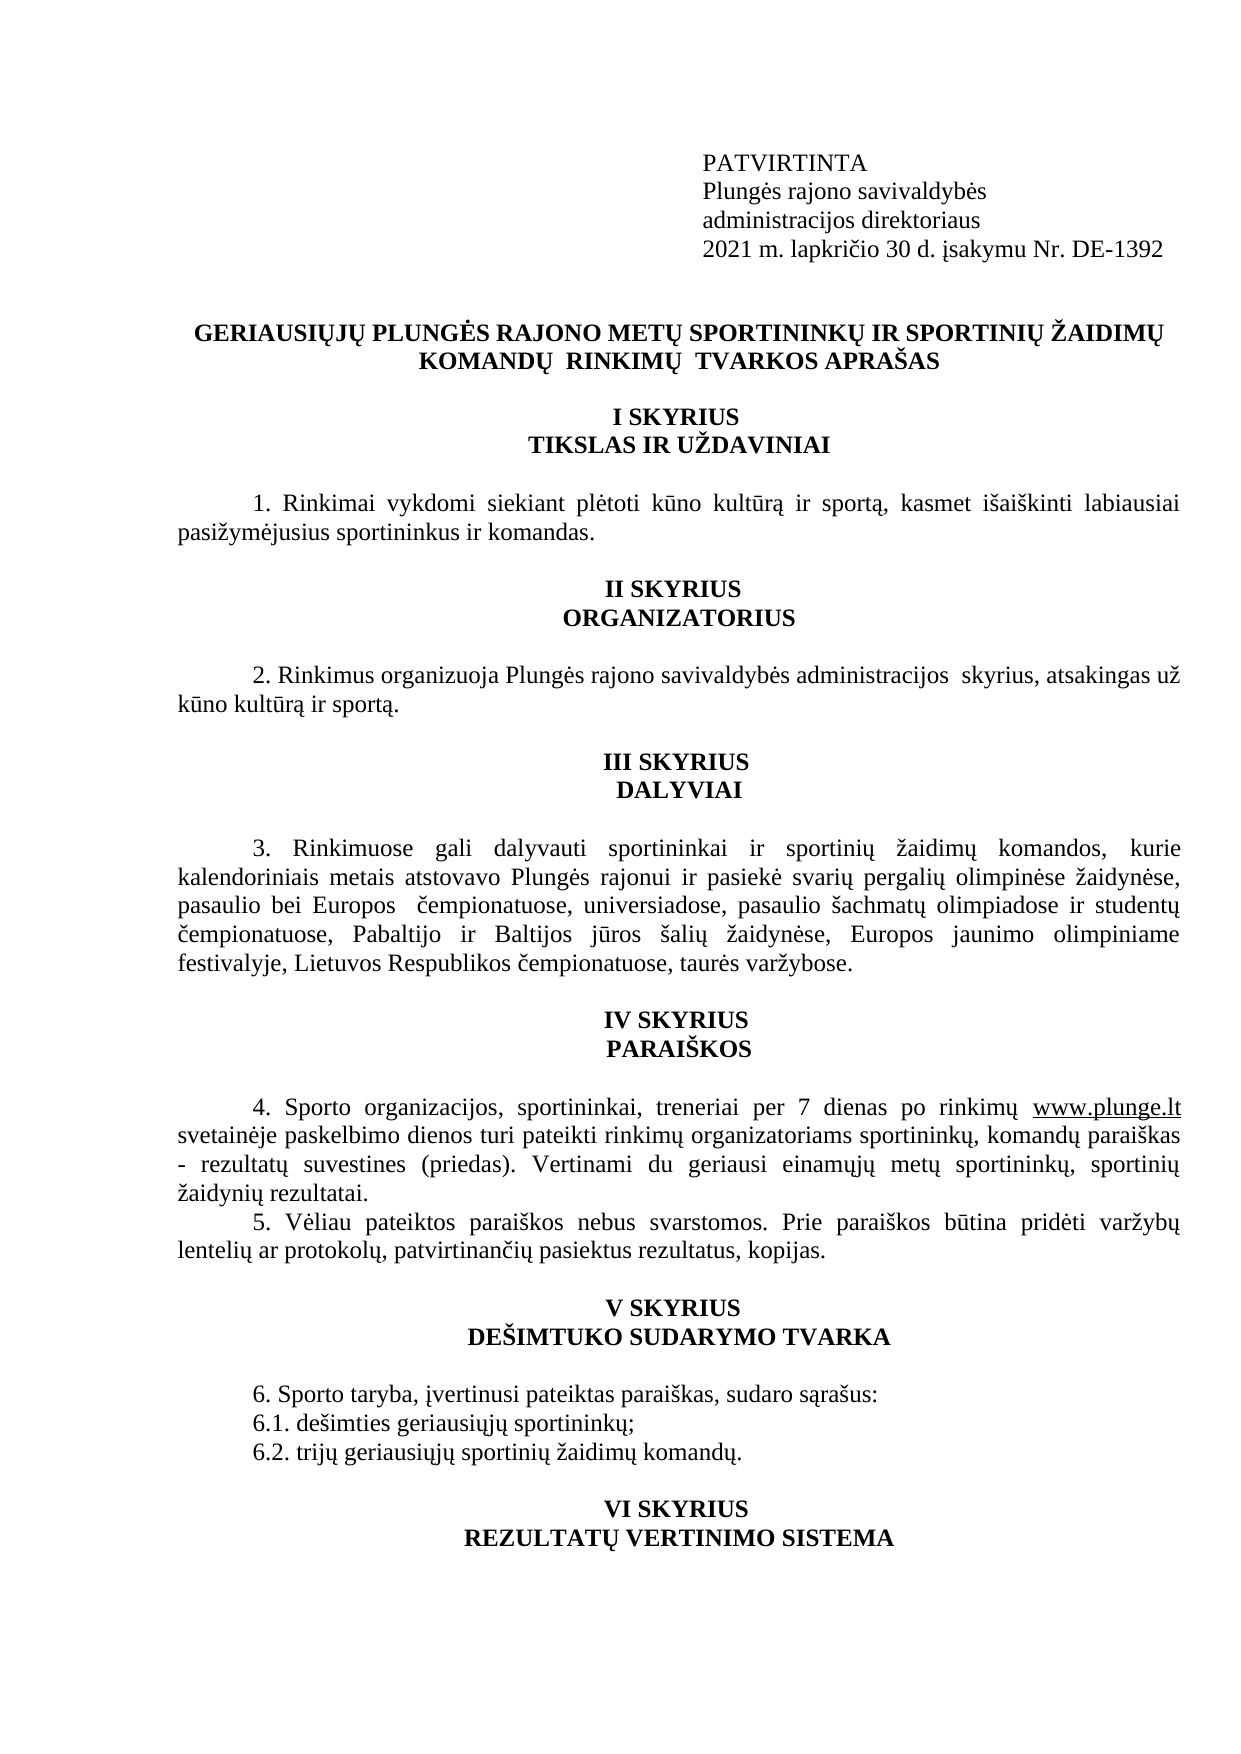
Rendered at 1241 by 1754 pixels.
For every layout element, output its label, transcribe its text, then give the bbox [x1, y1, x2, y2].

text TIKSLAS IR UŽDAVINIAI [177, 430, 1181, 459]
text 4. Sporto organizacijos, sportininkai, treneriai per 7 dienas po rinkimų www.plunge.lt svetainėje paskelbimo dienos turi pateikti rinkimų organizatoriams sportininkų, komandų paraiškas - rezultatų suvestines (priedas). Vertinami du geriausi einamųjų metų sportininkų, sportinių žaidynių rezultatai. [177, 1092, 1181, 1207]
text IV SKYRIUS [177, 1005, 1181, 1034]
text 6. Sporto taryba, įvertinusi pateiktas paraiškas, sudaro sąrašus: [177, 1379, 1181, 1408]
text 6.2. trijų geriausiųjų sportinių žaidimų komandų. [177, 1437, 1181, 1465]
text GERIAUSIŲJŲ PLUNGĖS RAJONO METŲ SPORTININKŲ IR SPORTINIŲ ŽAIDIMŲ KOMANDŲ RINKIMŲ TVARKOS APRAŠAS [177, 318, 1181, 375]
text REZULTATŲ VERTINIMO SISTEMA [177, 1523, 1181, 1552]
text 2021 m. lapkričio 30 d. įsakymu Nr. DE-1392 [177, 234, 1181, 263]
text DALYVIAI [177, 775, 1181, 804]
text 1. Rinkimai vykdomi siekiant plėtoti kūno kultūrą ir sportą, kasmet išaiškinti labiausiai pasižymėjusius sportininkus ir komandas. [177, 488, 1181, 545]
text Plungės rajono savivaldybės [177, 176, 1181, 205]
text administracijos direktoriaus [177, 205, 1181, 234]
text DEŠIMTUKO SUDARYMO TVARKA [177, 1322, 1181, 1350]
text I SKYRIUS [177, 402, 1181, 430]
text PATVIRTINTA [177, 148, 1181, 176]
text 2. Rinkimus organizuoja Plungės rajono savivaldybės administracijos skyrius, atsakingas už kūno kultūrą ir sportą. [177, 660, 1181, 718]
text II SKYRIUS [177, 574, 1181, 603]
text PARAIŠKOS [177, 1034, 1181, 1063]
text 6.1. dešimties geriausiųjų sportininkų; [177, 1408, 1181, 1437]
text 3. Rinkimuose gali dalyvauti sportininkai ir sportinių žaidimų komandos, kurie kalendoriniais metais atstovavo Plungės rajonui ir pasiekė svarių pergalių olimpinėse žaidynėse, pasaulio bei Europos čempionatuose, universiadose, pasaulio šachmatų olimpiadose ir studentų čempionatuose, Pabaltijo ir Baltijos jūros šalių žaidynėse, Europos jaunimo olimpiniame festivalyje, Lietuvos Respublikos čempionatuose, taurės varžybose. [177, 833, 1181, 977]
text III SKYRIUS [177, 747, 1181, 775]
text ORGANIZATORIUS [177, 603, 1181, 632]
text 5. Vėliau pateiktos paraiškos nebus svarstomos. Prie paraiškos būtina pridėti varžybų lentelių ar protokolų, patvirtinančių pasiektus rezultatus, kopijas. [177, 1207, 1181, 1264]
text VI SKYRIUS [177, 1494, 1181, 1523]
text V SKYRIUS [177, 1293, 1181, 1322]
